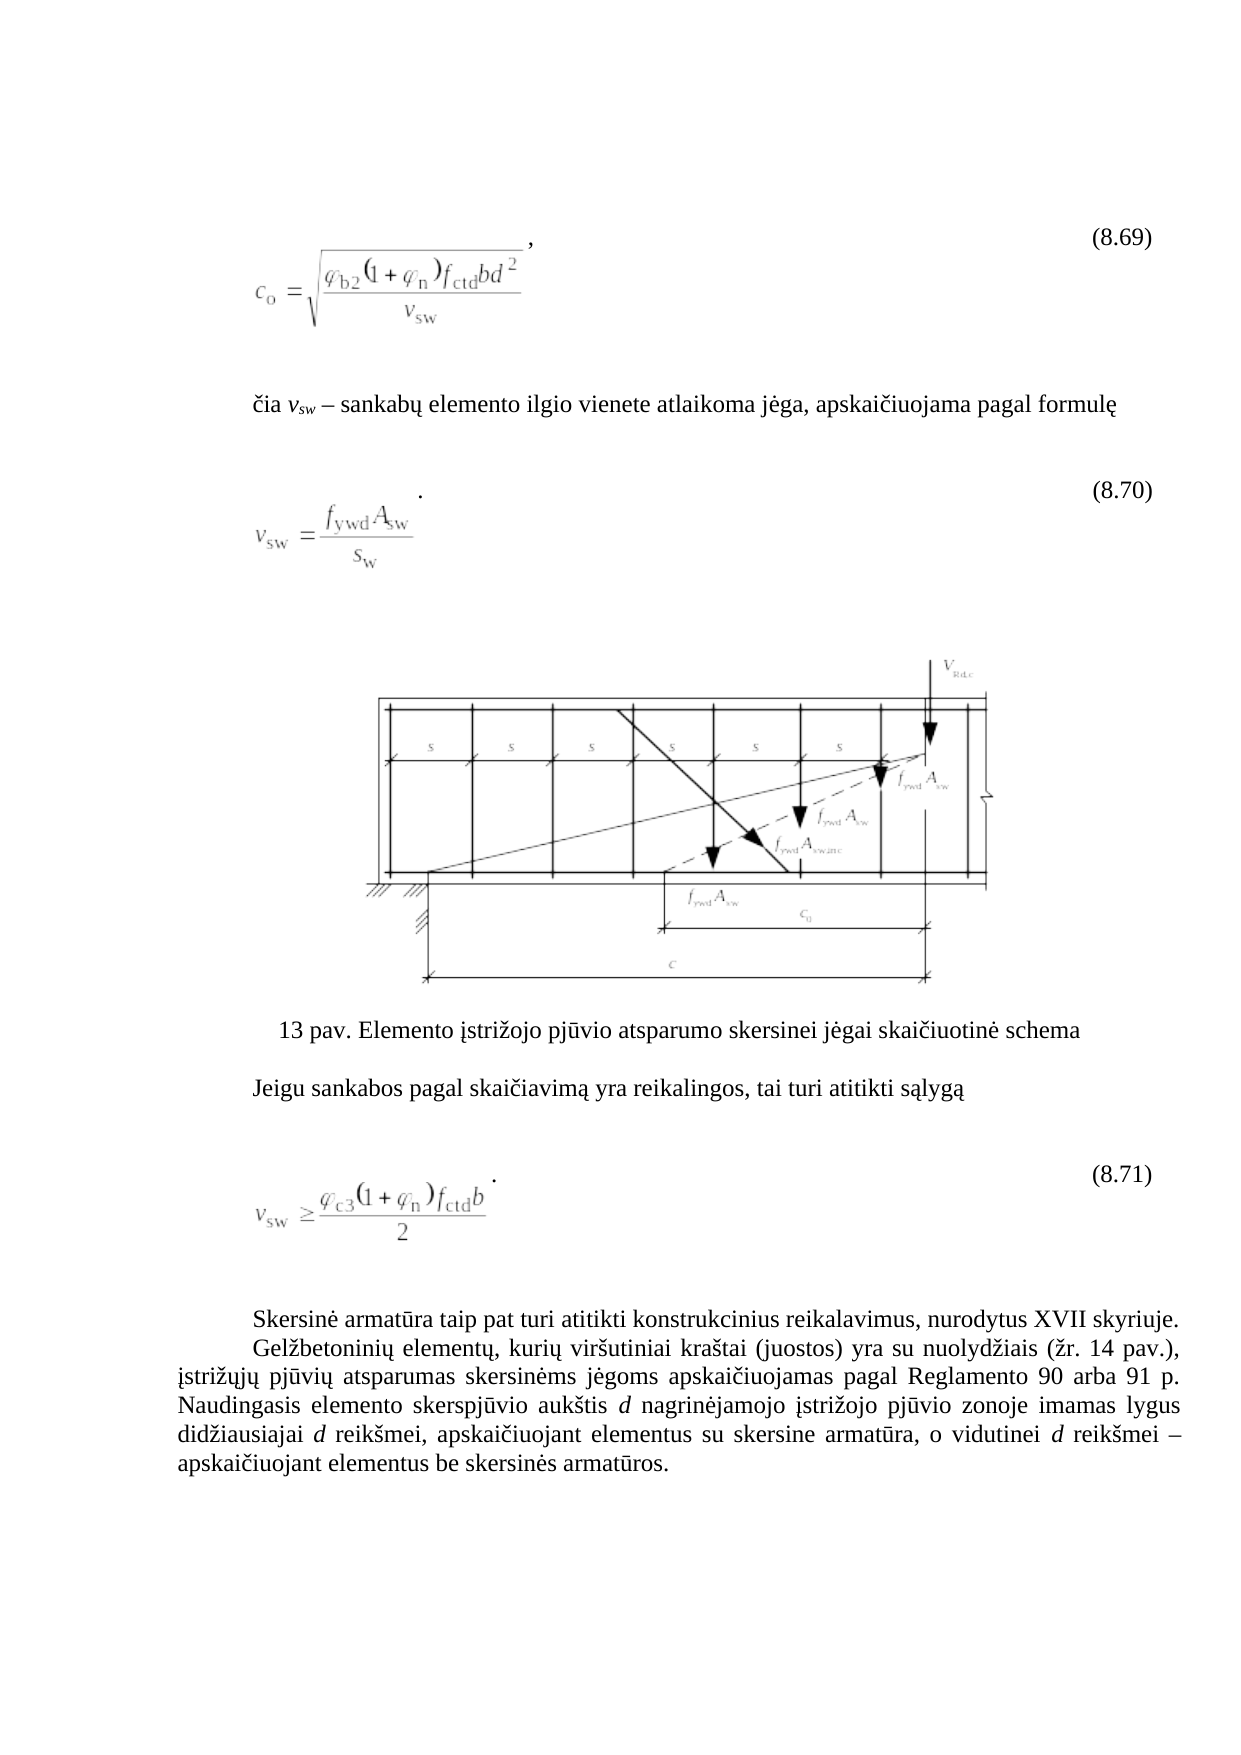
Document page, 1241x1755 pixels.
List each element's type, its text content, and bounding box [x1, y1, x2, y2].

text Skersinė armatūra taip pat turi atitikti konstrukcinius reikalavimus, nurodytus XVII skyriuje. [177, 1304, 1181, 1333]
text , (8.69) [177, 222, 1181, 332]
text 13 pav. Elemento įstrižojo pjūvio atsparumo skersinei jėgai skaičiuotinė schema [177, 1015, 1181, 1044]
text . (8.71) [177, 1159, 1181, 1246]
text Jeigu sankabos pagal skaičiavimą yra reikalingos, tai turi atitikti sąlygą [177, 1073, 1181, 1102]
text čia vsw – sankabų elemento ilgio vienete atlaikoma jėga, apskaičiuojama pagal formulę [177, 389, 1181, 418]
text . (8.70) [177, 475, 1181, 575]
text Gelžbetoninių elementų, kurių viršutiniai kraštai (juostos) yra su nuolydžiais (žr. 14 pav.), įstrižųjų pjūvių atsparumas skersinėms jėgoms apskaičiuojamas pagal Reglamento 90 arba 91 p. Naudingasis elemento skerspjūvio aukštis d nagrinėjamojo įstrižojo pjūvio zonoje imamas lygus didžiausiajai d reikšmei, apskaičiuojant elementus su skersine armatūra, o vidutinei d reikšmei – apskaičiuojant elementus be skersinės armatūros. [177, 1333, 1181, 1476]
